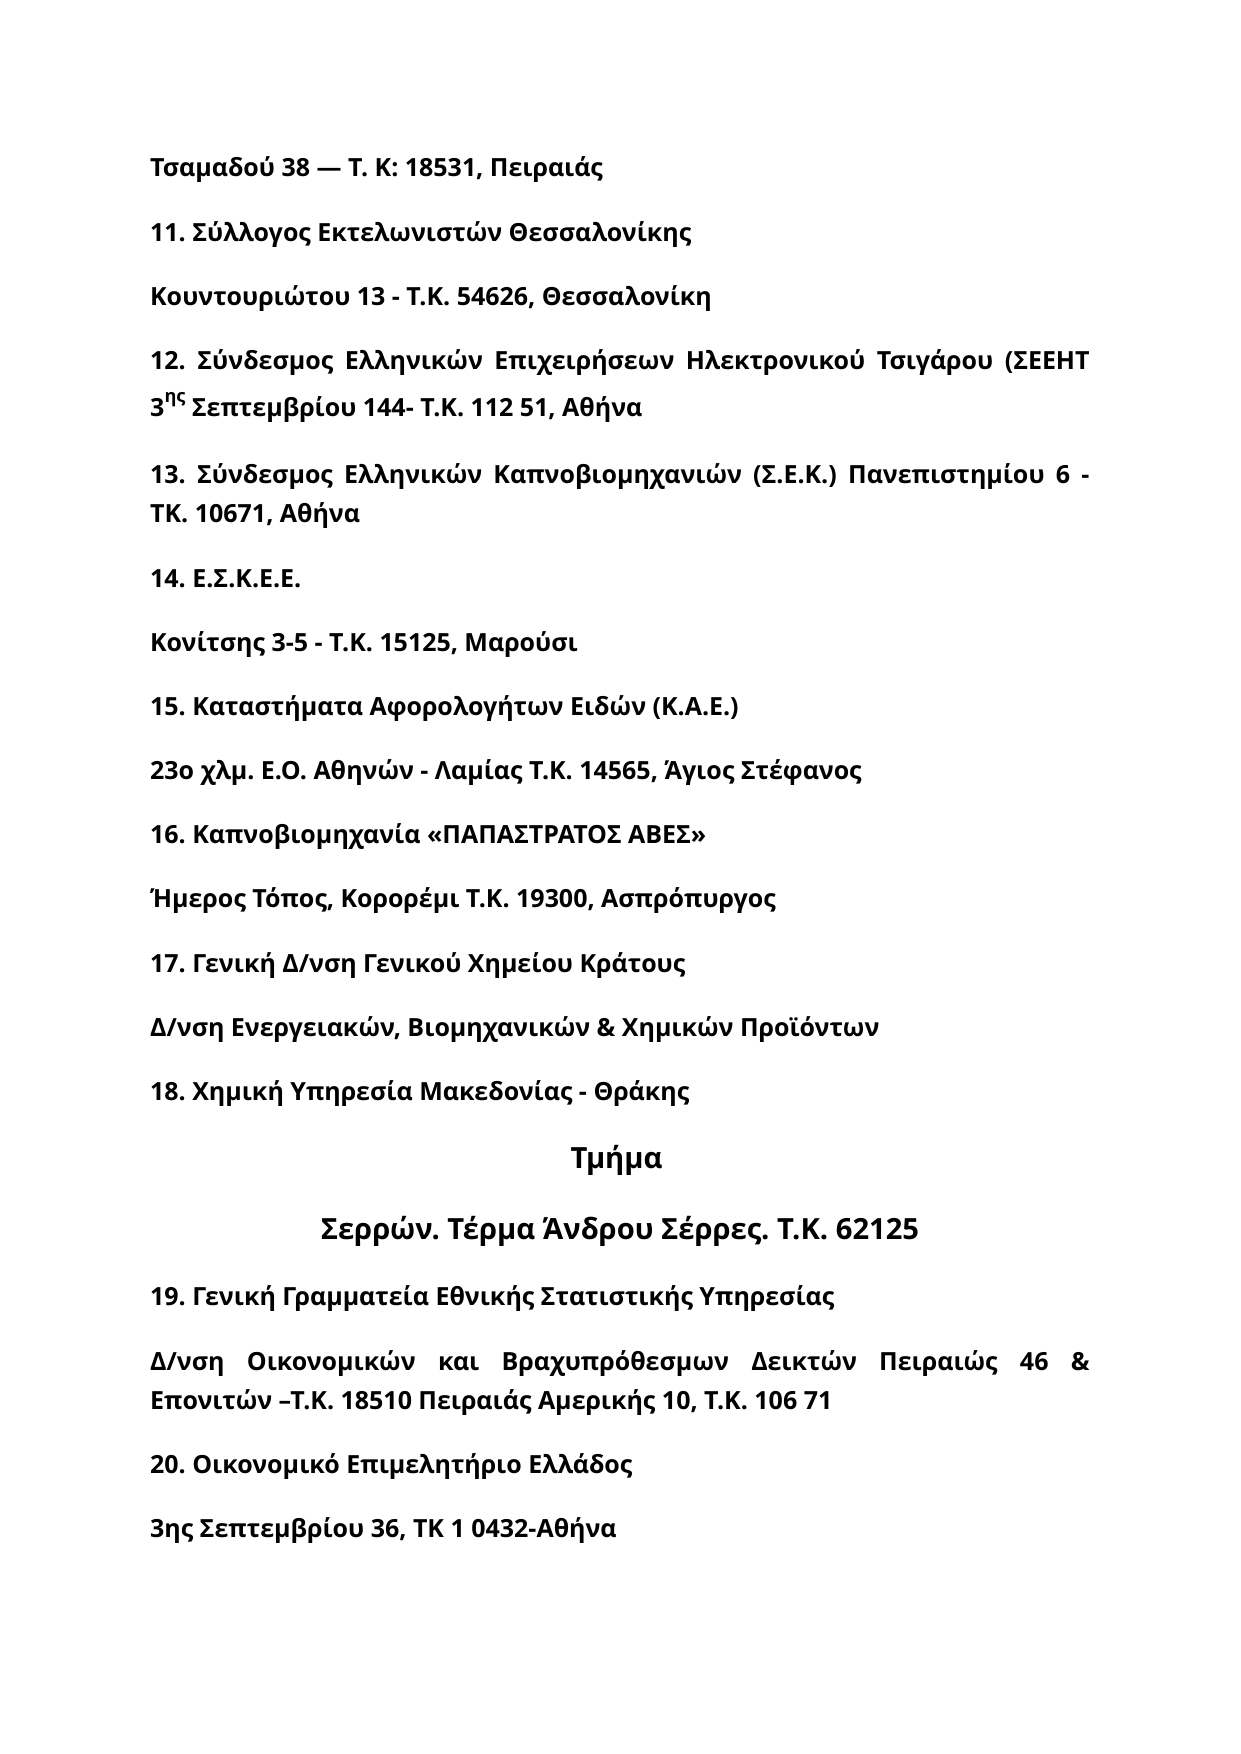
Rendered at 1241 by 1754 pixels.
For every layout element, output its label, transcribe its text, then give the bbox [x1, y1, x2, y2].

text Ήμερος Τόπος, Κορορέμι Τ.Κ. 19300, Ασπρόπυργος [150, 881, 1090, 915]
text Κουντουριώτου 13 - Τ.Κ. 54626, Θεσσαλονίκη [150, 278, 1090, 312]
subtitle Τμήμα [150, 1138, 1090, 1177]
text Δ/νση Οικονομικών και Βραχυπρόθεσμων Δεικτών Πειραιώς 46 & Επονιτών –Τ.Κ. 18510 Πειραιάς Αμερικής 10, Τ.Κ. 106 71 [150, 1343, 1090, 1416]
text 13. Σύνδεσμος Ελληνικών Καπνοβιομηχανιών (Σ.Ε.Κ.) Πανεπιστημίου 6 - ΤΚ. 10671, Αθήνα [150, 457, 1090, 530]
text 3ης Σεπτεμβρίου 36, ΤΚ 1 0432-Αθήνα [150, 1511, 1090, 1545]
text Κονίτσης 3-5 - Τ.Κ. 15125, Μαρούσι [150, 624, 1090, 658]
text 12. Σύνδεσμος Ελληνικών Επιχειρήσεων Ηλεκτρονικού Τσιγάρου (ΣΕΕΗΤ 3ης Σεπτεμβρίου 144- Τ.Κ. 112 51, Αθήνα [150, 342, 1090, 426]
text 18. Χημική Υπηρεσία Μακεδονίας - Θράκης [150, 1073, 1090, 1108]
text 19. Γενική Γραμματεία Εθνικής Στατιστικής Υπηρεσίας [150, 1279, 1090, 1313]
text 23ο χλμ. Ε.Ο. Αθηνών - Λαμίας Τ.Κ. 14565, Άγιος Στέφανος [150, 753, 1090, 787]
text 16. Καπνοβιομηχανία «ΠΑΠΑΣΤΡΑΤΟΣ ΑΒΕΣ» [150, 817, 1090, 851]
text 15. Καταστήματα Αφορολογήτων Ειδών (Κ.Α.Ε.) [150, 688, 1090, 723]
text 11. Σύλλογος Εκτελωνιστών Θεσσαλονίκης [150, 214, 1090, 248]
subtitle Σερρών. Τέρμα Άνδρου Σέρρες. Τ.Κ. 62125 [150, 1208, 1090, 1248]
text 17. Γενική Δ/νση Γενικού Χημείου Κράτους [150, 945, 1090, 979]
text 20. Οικονομικό Επιμελητήριο Ελλάδος [150, 1446, 1090, 1481]
text Τσαμαδού 38 — Τ. Κ: 18531, Πειραιάς [150, 150, 1090, 184]
text 14. Ε.Σ.Κ.Ε.Ε. [150, 560, 1090, 594]
text Δ/νση Ενεργειακών, Βιομηχανικών & Χημικών Προϊόντων [150, 1009, 1090, 1043]
